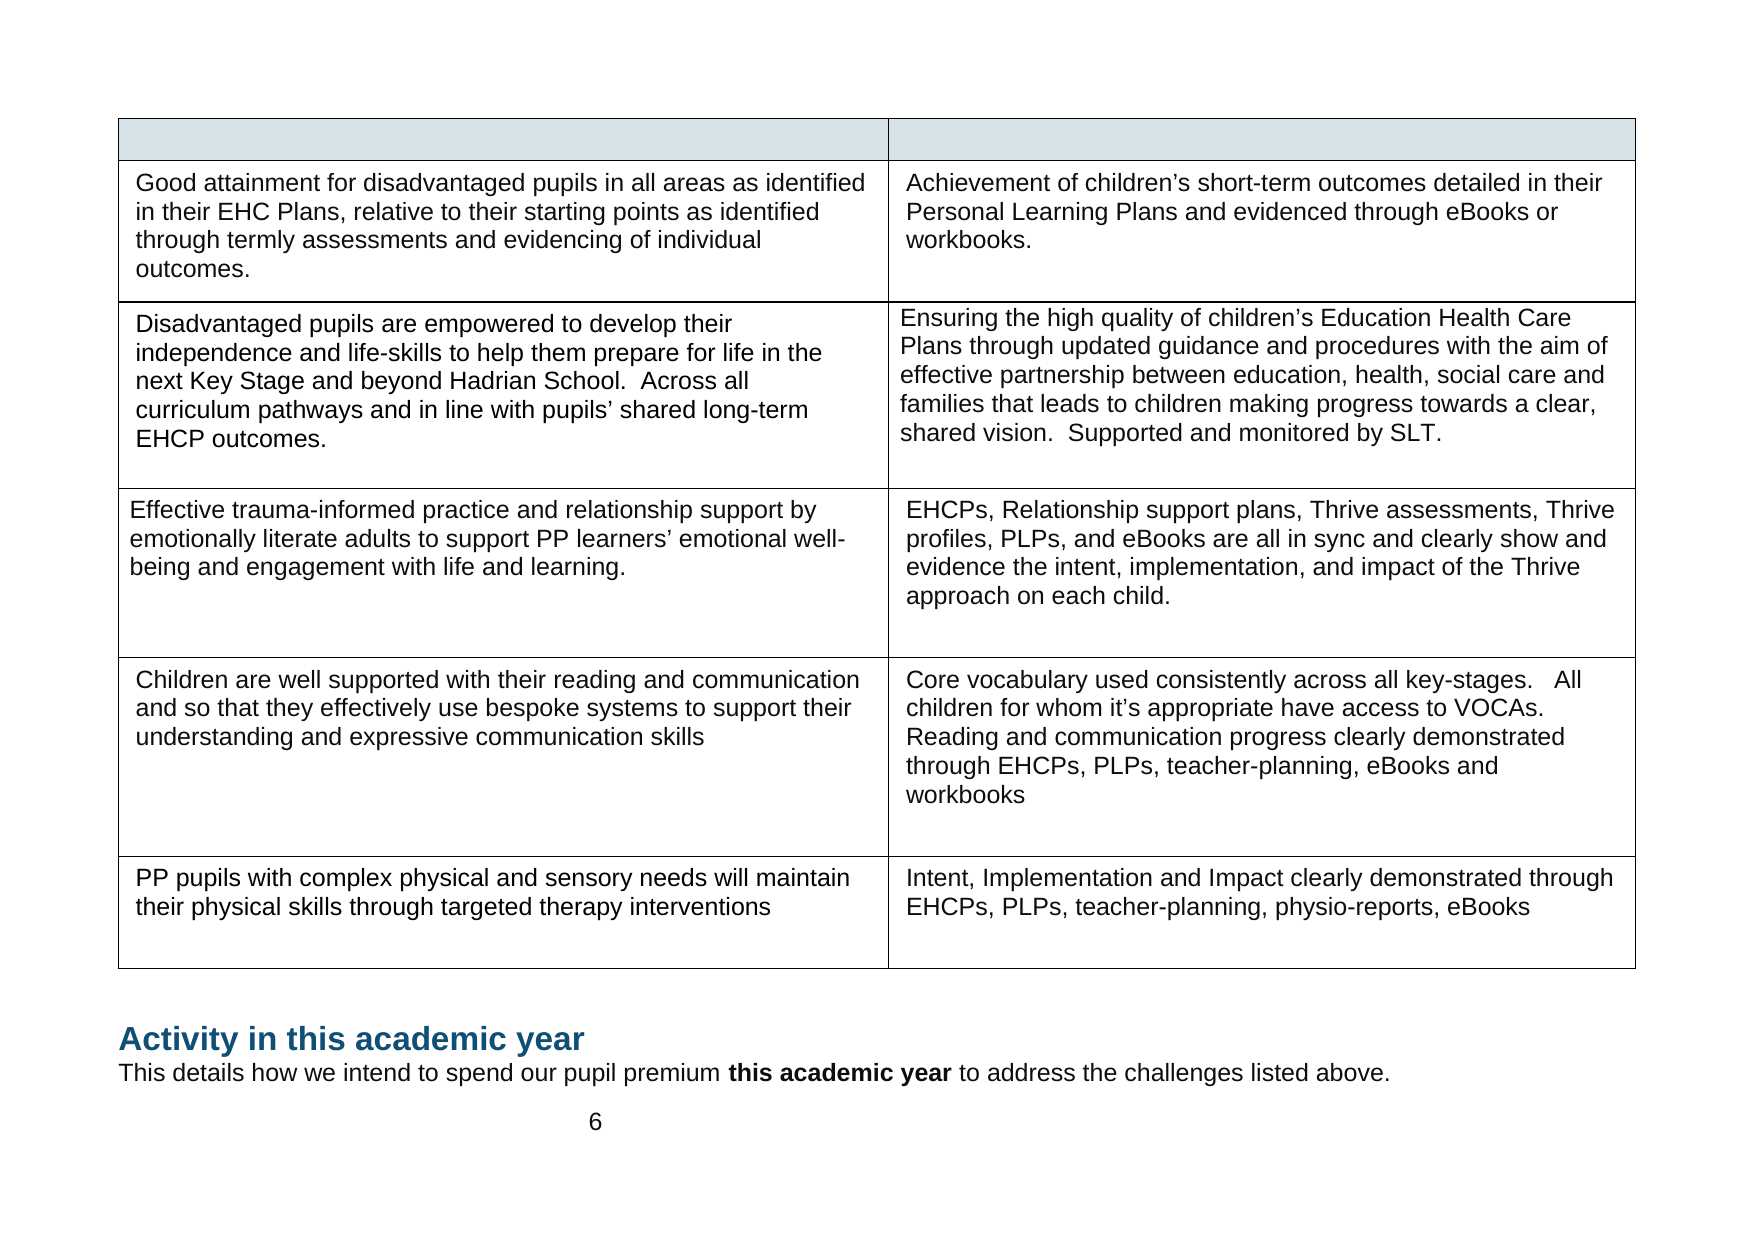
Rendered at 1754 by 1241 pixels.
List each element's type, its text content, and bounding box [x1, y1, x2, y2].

table_cell Achievement of children’s short-term outcomes detailed in their Personal Learning Plans and evidenced through eBooks or workbooks. [889, 161, 1635, 301]
table_header [889, 119, 1635, 160]
subtitle Activity in this academic year [118, 1019, 1636, 1058]
table_cell Core vocabulary used consistently across all key-stages. All children for whom it’s appropriate have access to VOCAs. Reading and communication progress clearly demonstrated through EHCPs, PLPs, teacher-planning, eBooks and workbooks [889, 658, 1635, 856]
table_cell PP pupils with complex physical and sensory needs will maintain their physical skills through targeted therapy interventions [119, 857, 888, 968]
table_cell EHCPs, Relationship support plans, Thrive assessments, Thrive profiles, PLPs, and eBooks are all in sync and clearly show and evidence the intent, implementation, and impact of the Thrive approach on each child. [889, 489, 1635, 657]
table_cell Disadvantaged pupils are empowered to develop their independence and life-skills to help them prepare for life in the next Key Stage and beyond Hadrian School. Across all curriculum pathways and in line with pupils’ shared long-term EHCP outcomes. [119, 303, 888, 487]
table_cell Ensuring the high quality of children’s Education Health Care Plans through updated guidance and procedures with the aim of effective partnership between education, health, social care and families that leads to children making progress towards a clear, shared vision. Supported and monitored by SLT. [889, 303, 1635, 487]
table_header [119, 119, 888, 160]
table_cell Good attainment for disadvantaged pupils in all areas as identified in their EHC Plans, relative to their starting points as identified through termly assessments and evidencing of individual outcomes. [119, 161, 888, 301]
table_cell Intent, Implementation and Impact clearly demonstrated through EHCPs, PLPs, teacher-planning, physio-reports, eBooks [889, 857, 1635, 968]
table_cell Children are well supported with their reading and communication and so that they effectively use bespoke systems to support their understanding and expressive communication skills [119, 658, 888, 856]
table_cell Effective trauma-informed practice and relationship support by emotionally literate adults to support PP learners’ emotional well-being and engagement with life and learning. [119, 489, 888, 657]
text This details how we intend to spend our pupil premium this academic year to address the challenges listed above. [118, 1058, 1636, 1086]
